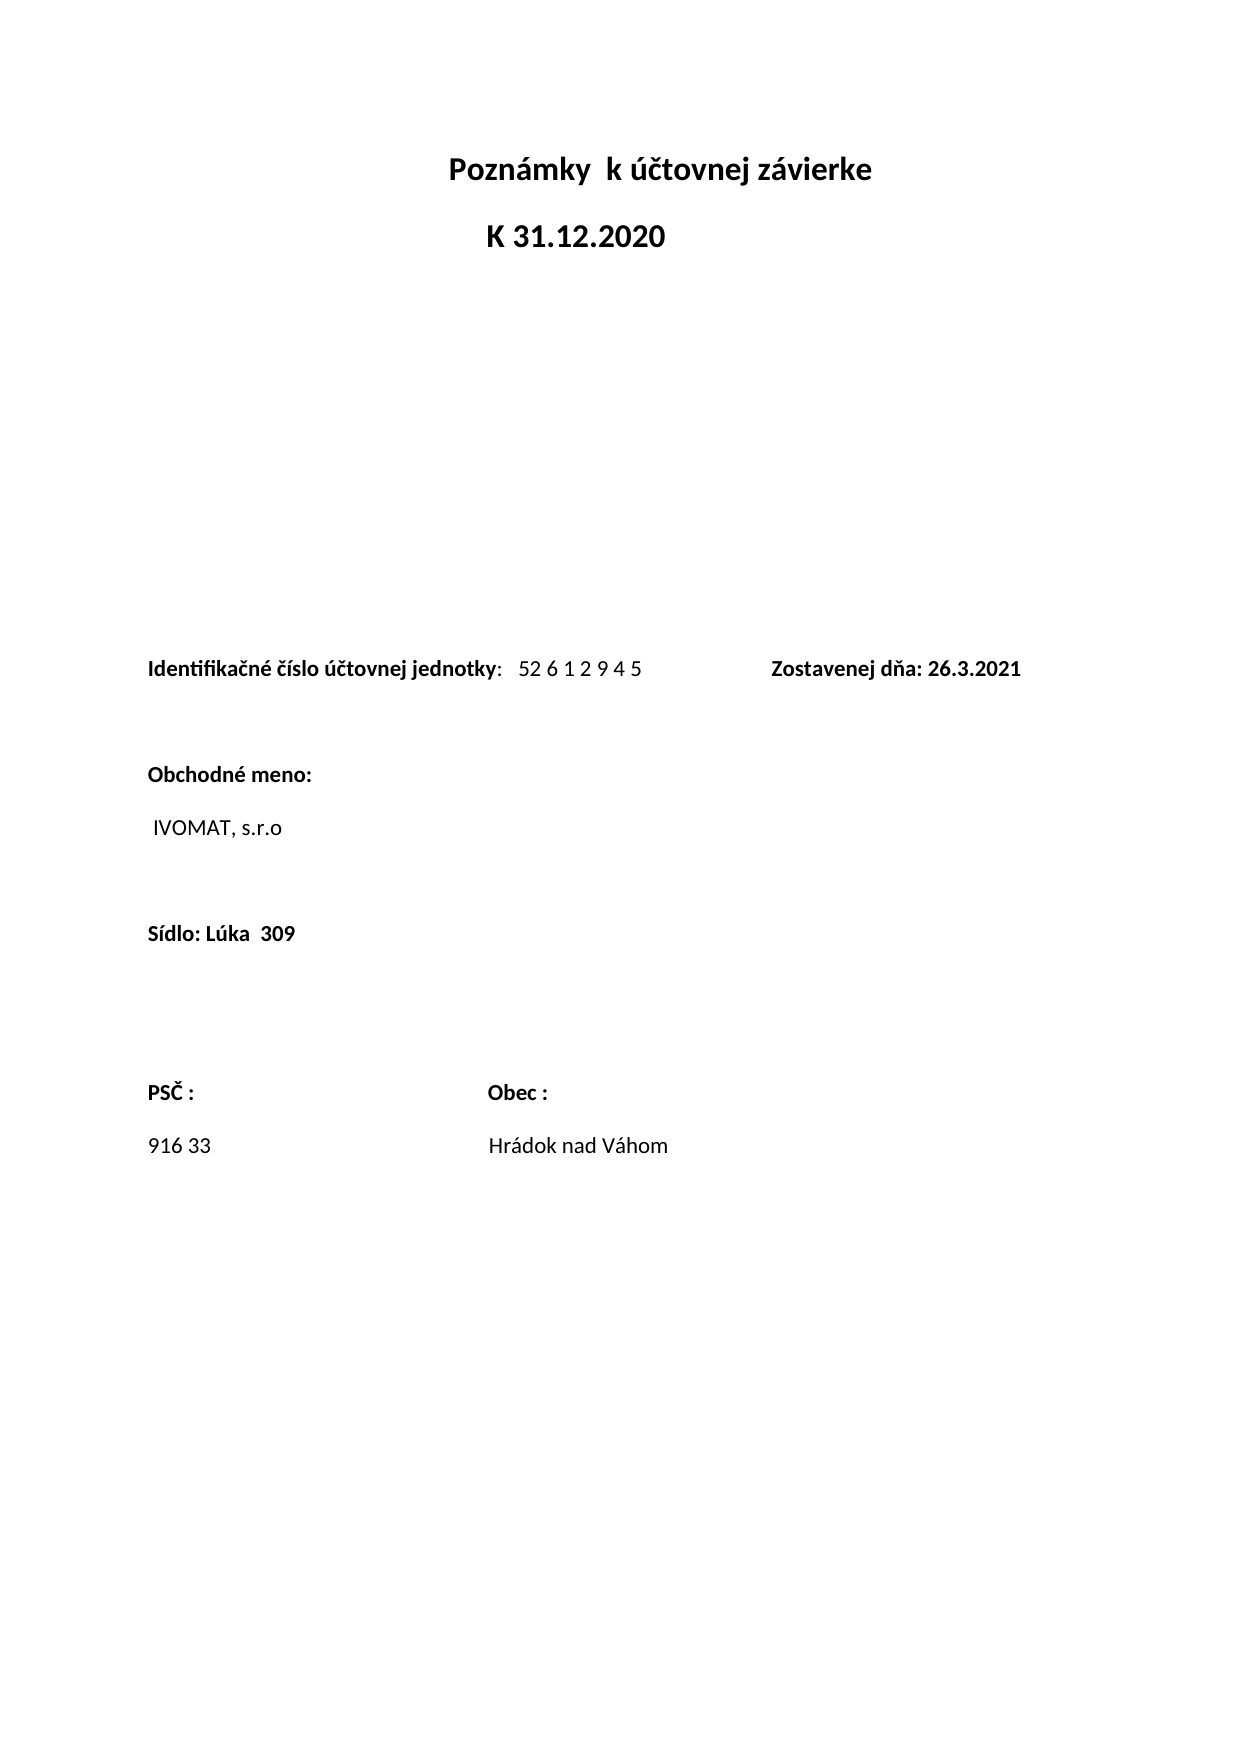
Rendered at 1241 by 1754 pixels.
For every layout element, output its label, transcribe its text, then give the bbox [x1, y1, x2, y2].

text Sídlo: Lúka 309 [148, 919, 1093, 947]
text K 31.12.2020 [148, 215, 1093, 256]
text Identifikačné číslo účtovnej jednotky: 52 6 1 2 9 4 5 Zostavenej dňa: 26.3.2021 [148, 654, 1093, 682]
text Poznámky k účtovnej závierke [148, 148, 1093, 188]
text Obchodné meno: [148, 760, 1093, 788]
text IVOMAT, s.r.o [148, 813, 1093, 841]
text PSČ : Obec : [148, 1078, 1093, 1106]
text 916 33 Hrádok nad Váhom [148, 1131, 1093, 1159]
